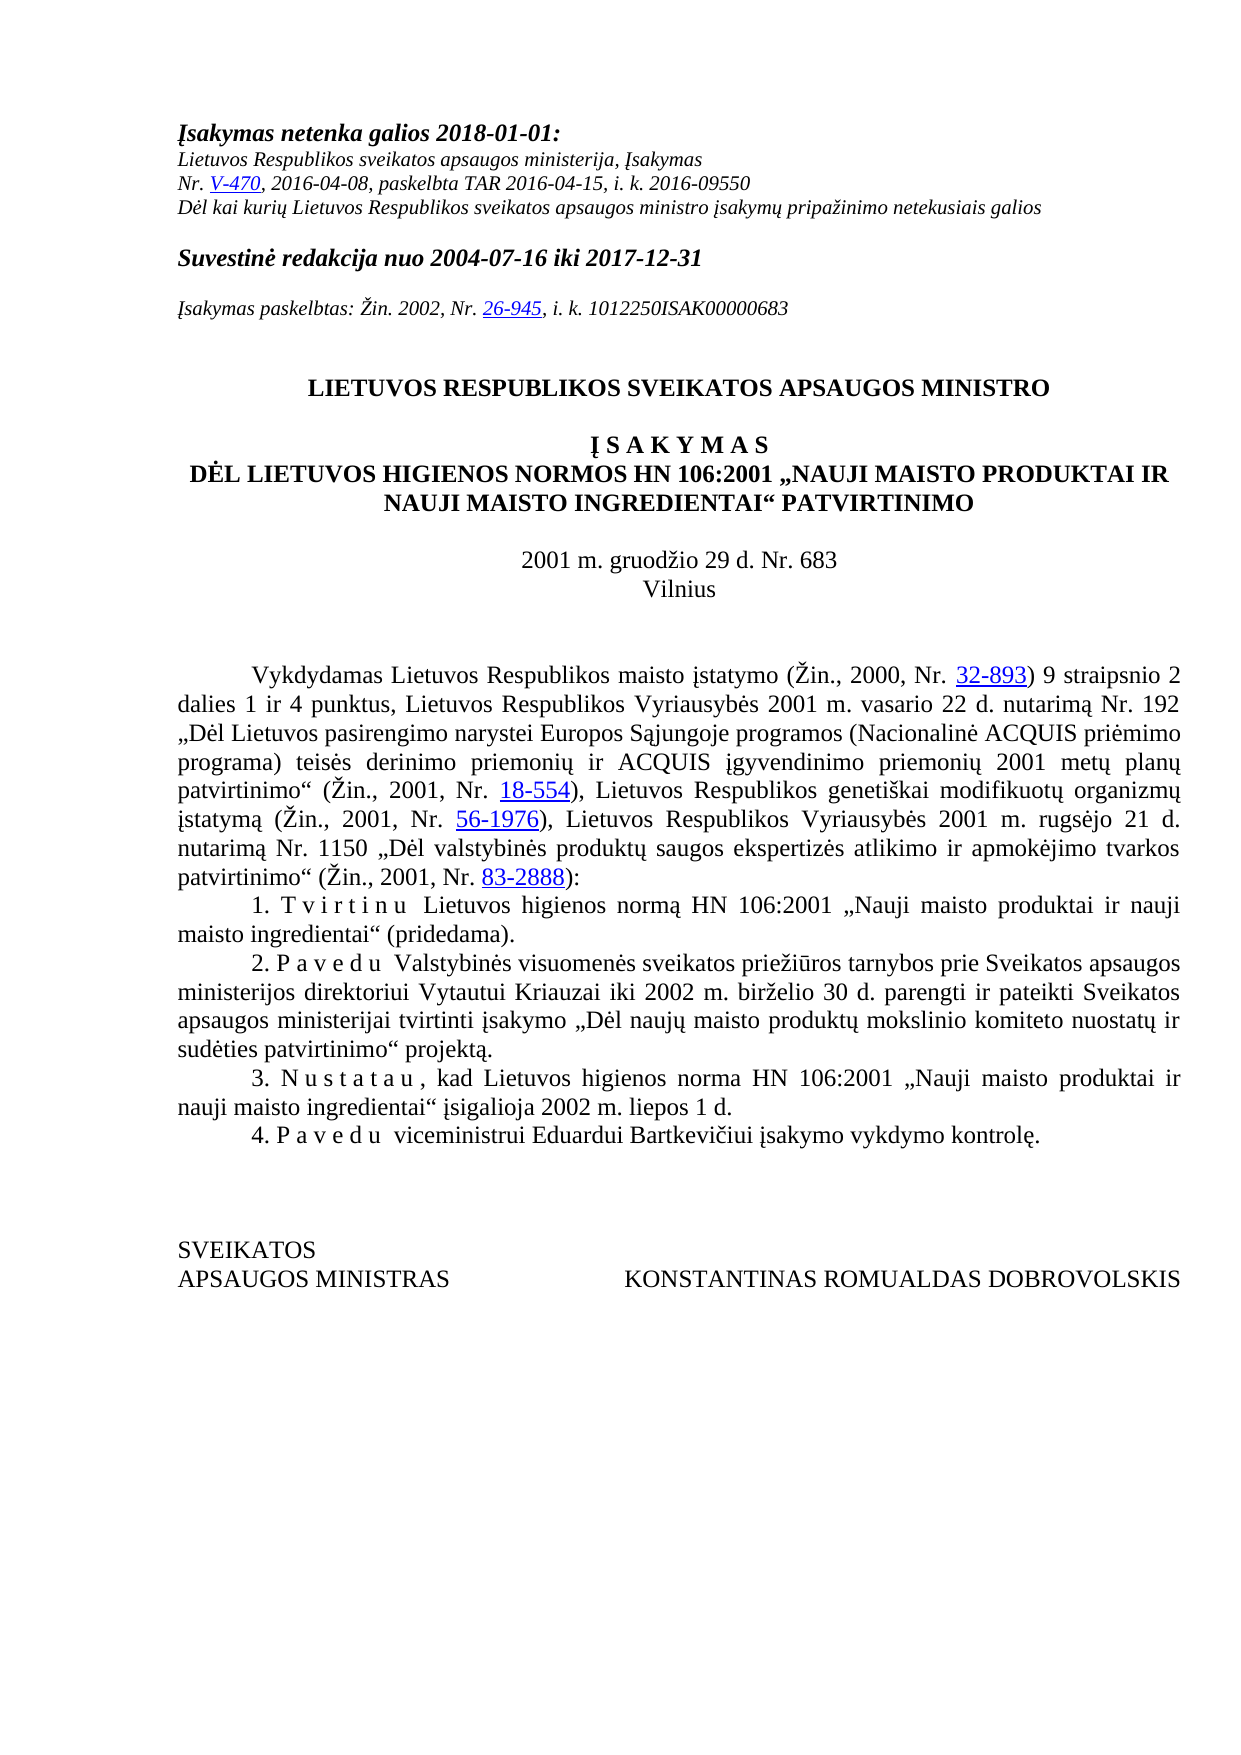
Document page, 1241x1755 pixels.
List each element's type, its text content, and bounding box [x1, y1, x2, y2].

text Įsakymas paskelbtas: Žin. 2002, Nr. 26-945, i. k. 1012250ISAK00000683 [177, 296, 1181, 320]
text Lietuvos Respublikos sveikatos apsaugos ministerija, Įsakymas [177, 147, 1181, 171]
text 2001 m. gruodžio 29 d. Nr. 683 [177, 545, 1181, 574]
text 4. Pavedu viceministrui Eduardui Bartkevičiui įsakymo vykdymo kontrolę. [177, 1120, 1181, 1149]
text 2. Pavedu Valstybinės visuomenės sveikatos priežiūros tarnybos prie Sveikatos apsaugos ministerijos direktoriui Vytautui Kriauzai iki 2002 m. birželio 30 d. parengti ir pateikti Sveikatos apsaugos ministerijai tvirtinti įsakymo „Dėl naujų maisto produktų mokslinio komiteto nuostatų ir sudėties patvirtinimo“ projektą. [177, 948, 1181, 1063]
text 1. Tvirtinu Lietuvos higienos normą HN 106:2001 „Nauji maisto produktai ir nauji maisto ingredientai“ (pridedama). [177, 890, 1181, 948]
text SVEIKATOS [177, 1235, 1181, 1264]
text LIETUVOS RESPUBLIKOS SVEIKATOS APSAUGOS MINISTRO [177, 373, 1181, 402]
text Vykdydamas Lietuvos Respublikos maisto įstatymo (Žin., 2000, Nr. 32-893) 9 straipsnio 2 dalies 1 ir 4 punktus, Lietuvos Respublikos Vyriausybės 2001 m. vasario 22 d. nutarimą Nr. 192 „Dėl Lietuvos pasirengimo narystei Europos Sąjungoje programos (Nacionalinė ACQUIS priėmimo programa) teisės derinimo priemonių ir ACQUIS įgyvendinimo priemonių 2001 metų planų patvirtinimo“ (Žin., 2001, Nr. 18-554), Lietuvos Respublikos genetiškai modifikuotų organizmų įstatymą (Žin., 2001, Nr. 56-1976), Lietuvos Respublikos Vyriausybės 2001 m. rugsėjo 21 d. nutarimą Nr. 1150 „Dėl valstybinės produktų saugos ekspertizės atlikimo ir apmokėjimo tvarkos patvirtinimo“ (Žin., 2001, Nr. 83-2888): [177, 660, 1181, 890]
text Įsakymas netenka galios 2018-01-01: [177, 118, 1181, 147]
text Dėl kai kurių Lietuvos Respublikos sveikatos apsaugos ministro įsakymų pripažinimo netekusiais galios [177, 195, 1181, 219]
text Vilnius [177, 574, 1181, 603]
text DĖL LIETUVOS HIGIENOS NORMOS HN 106:2001 „NAUJI MAISTO PRODUKTAI IR NAUJI MAISTO INGREDIENTAI“ PATVIRTINIMO [177, 459, 1181, 517]
text Į S A K Y M A S [177, 430, 1181, 459]
text Suvestinė redakcija nuo 2004-07-16 iki 2017-12-31 [177, 243, 1181, 272]
text 3. Nustatau, kad Lietuvos higienos norma HN 106:2001 „Nauji maisto produktai ir nauji maisto ingredientai“ įsigalioja 2002 m. liepos 1 d. [177, 1063, 1181, 1120]
text Nr. V-470, 2016-04-08, paskelbta TAR 2016-04-15, i. k. 2016-09550 [177, 171, 1181, 195]
text APSAUGOS MINISTRAS KONSTANTINAS ROMUALDAS DOBROVOLSKIS [177, 1264, 1181, 1293]
